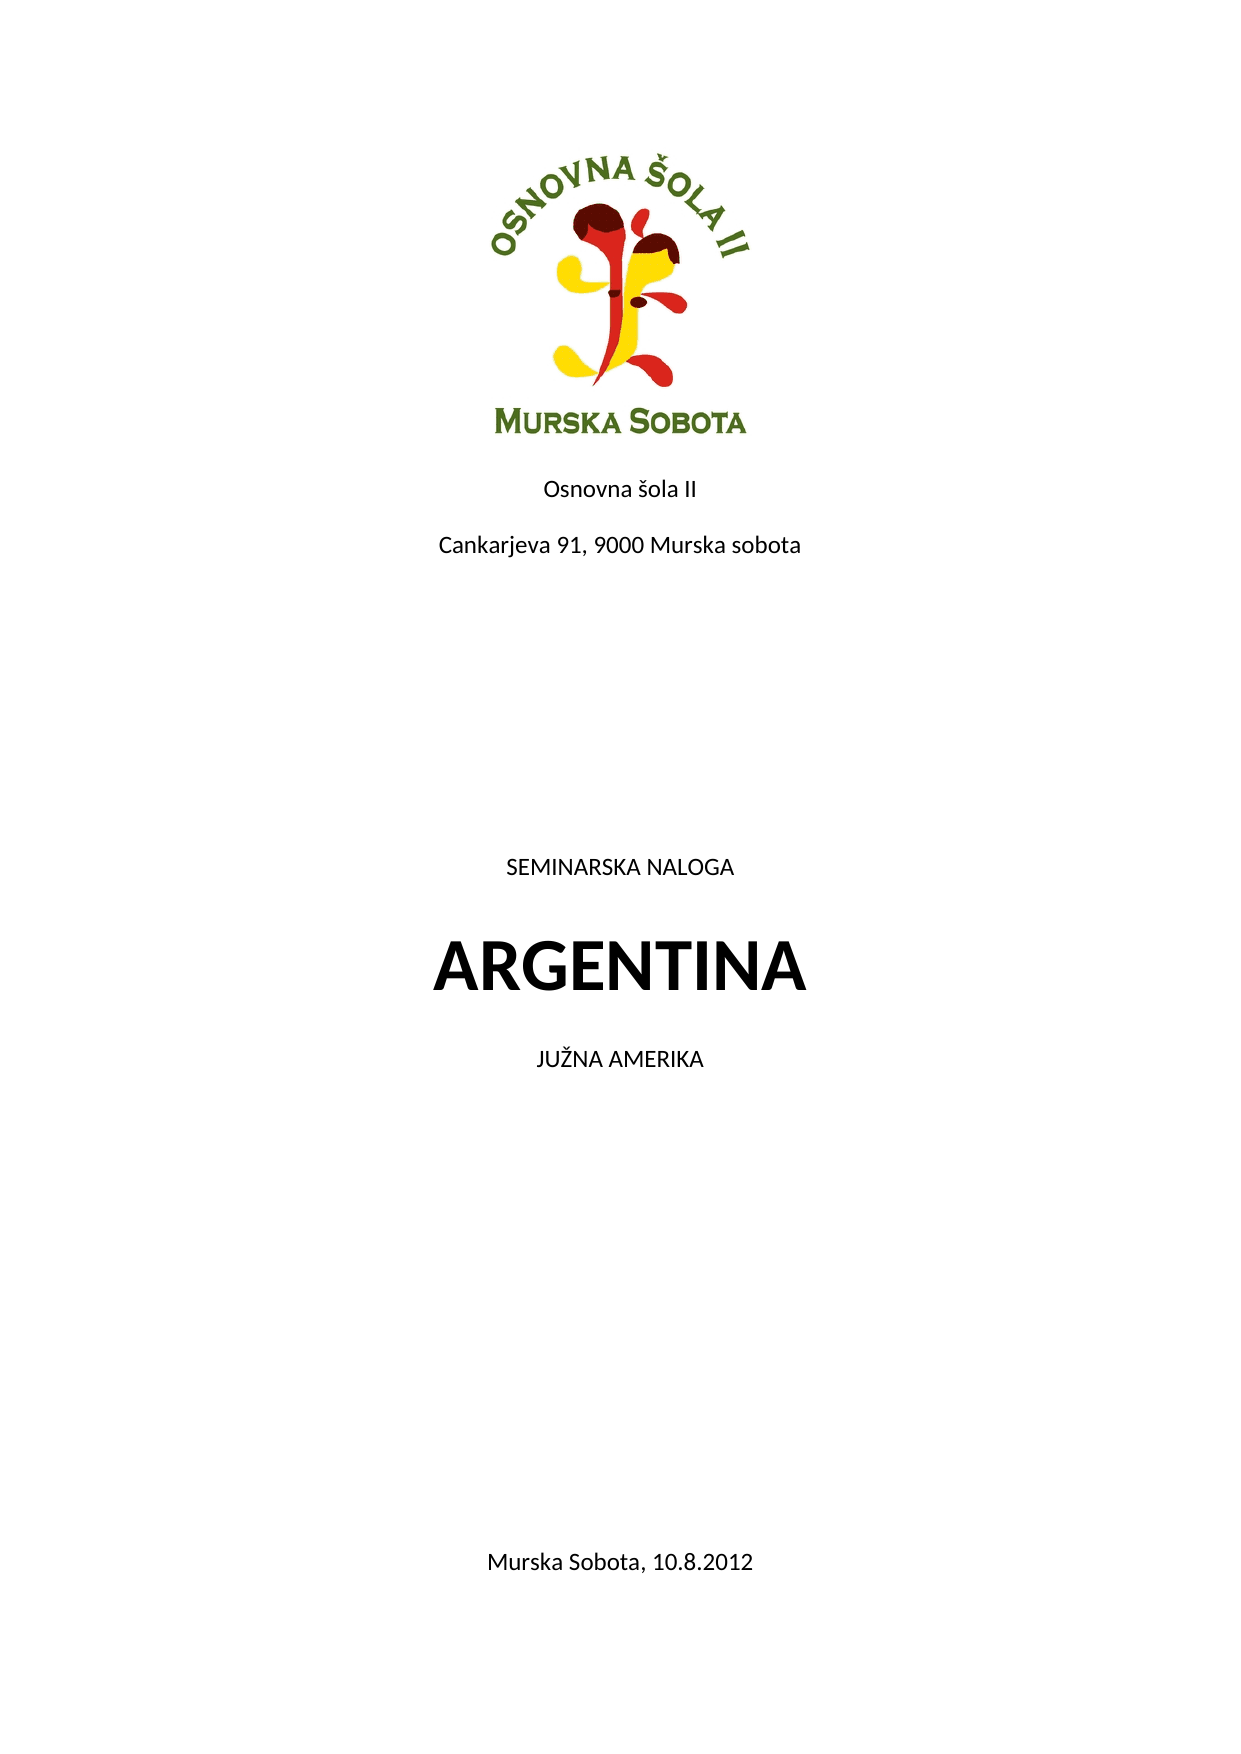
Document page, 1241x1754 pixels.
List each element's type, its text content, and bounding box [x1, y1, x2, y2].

text ARGENTINA [148, 918, 1093, 1009]
picture [474, 147, 766, 439]
text JUŽNA AMERIKA [148, 1044, 1093, 1074]
text Murska Sobota, 10.8.2012 [148, 1546, 1093, 1577]
text SEMINARSKA NALOGA [148, 851, 1093, 882]
text Cankarjeva 91, 9000 Murska sobota [148, 529, 1093, 559]
text Osnovna šola II [148, 473, 1093, 504]
